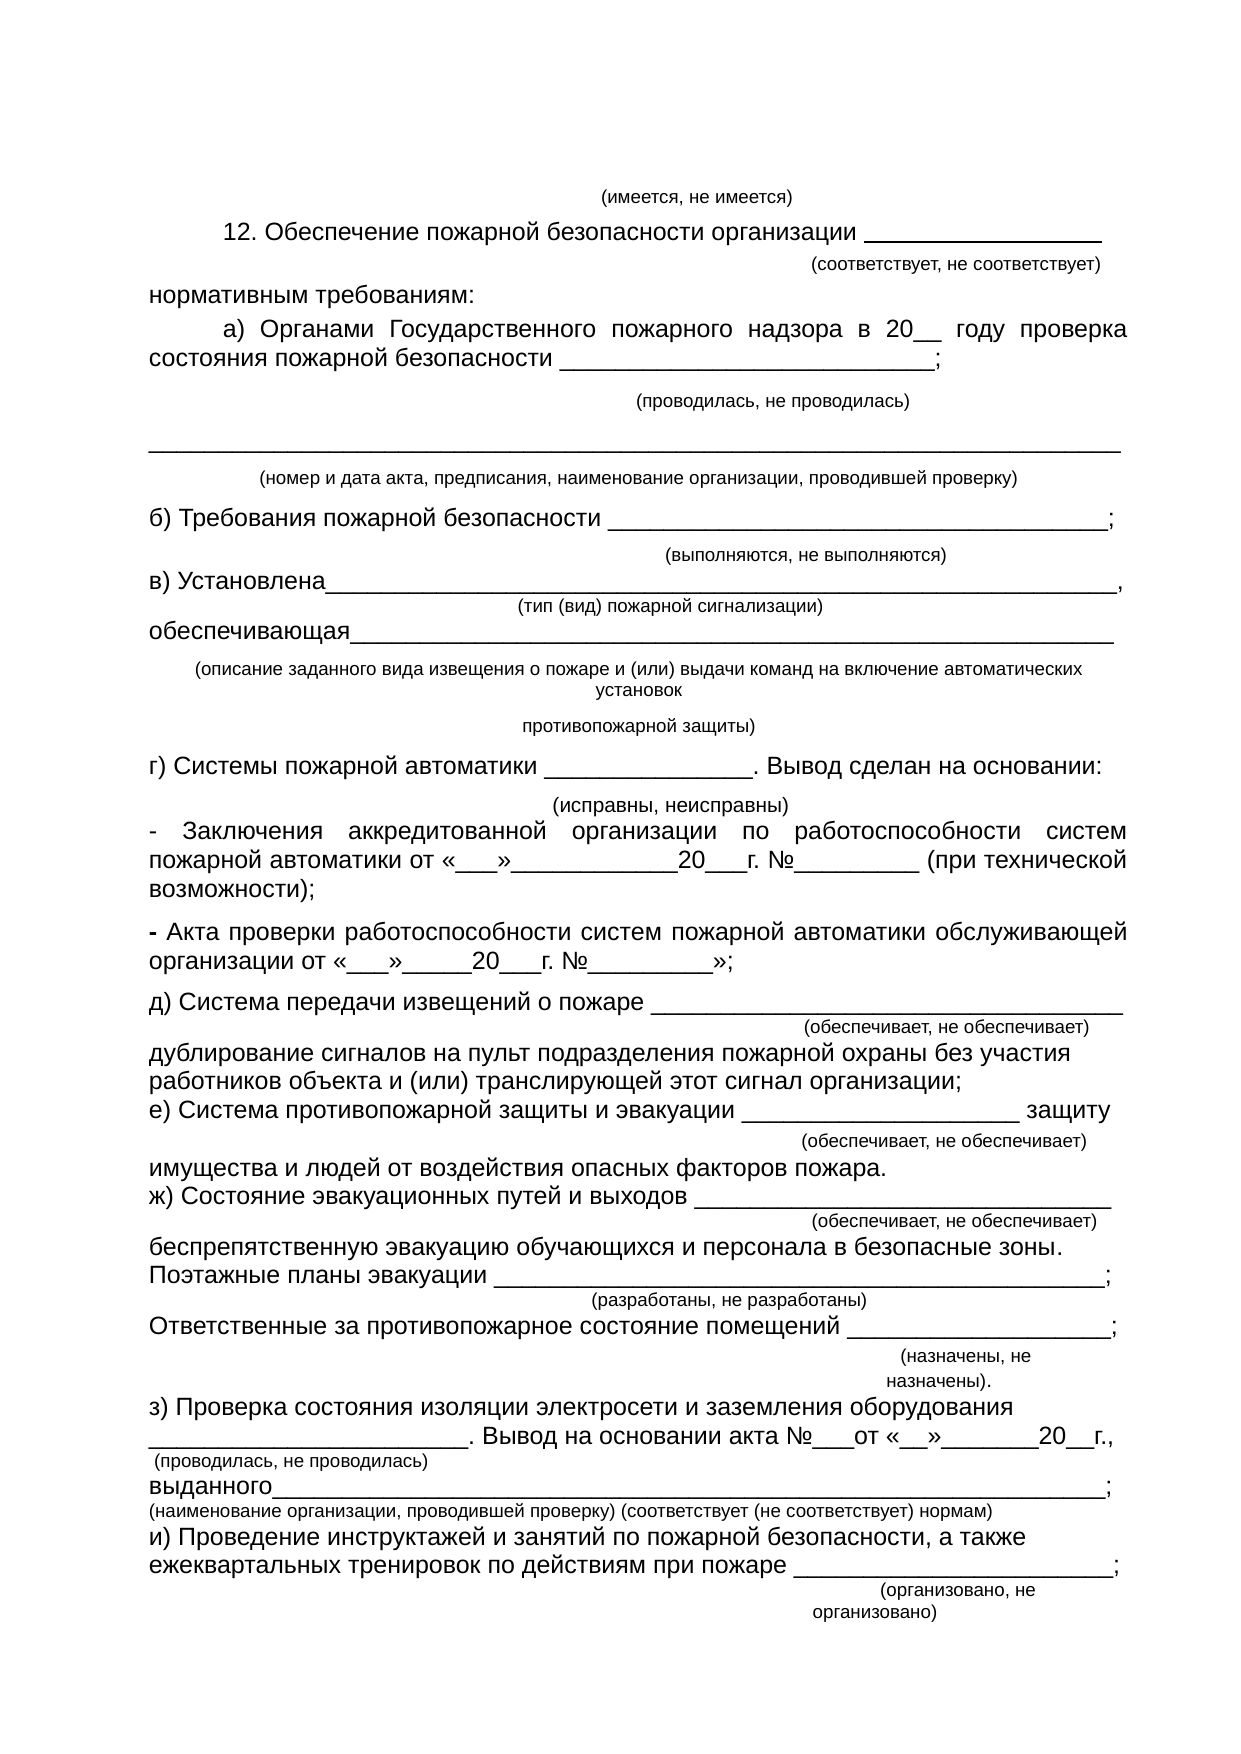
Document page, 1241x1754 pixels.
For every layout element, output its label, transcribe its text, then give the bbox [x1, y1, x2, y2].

text обеспечивающая_______________________________________________________ [149, 616, 1128, 645]
text (назначены, не назначены). [886, 1339, 1128, 1392]
text а) Органами Государственного пожарного надзора в 20__ году проверка состояния пожарной безопасности ___________________________; [149, 314, 1128, 372]
text (обеспечивает, не обеспечивает) [804, 1016, 1128, 1037]
text и) Проведение инструктажей и занятий по пожарной безопасности, а также ежеквартальных тренировок по действиям при пожаре _______________________; [149, 1521, 1128, 1579]
text (обеспечивает, не обеспечивает) [739, 1210, 1128, 1232]
text е) Система противопожарной защиты и эвакуации ____________________ защиту [149, 1095, 1128, 1124]
text (организовано, не организовано) [812, 1579, 1128, 1622]
text (тип (вид) пожарной сигнализации) [517, 594, 1128, 616]
text (номер и дата акта, предписания, наименование организации, проводившей проверку) [149, 467, 1128, 488]
text противопожарной защиты) [149, 715, 1128, 737]
text (наименование организации, проводившей проверку) (соответствует (не соответствует) нормам) [149, 1500, 1128, 1521]
text (имеется, не имеется) [149, 176, 1128, 210]
text - Акта проверки работоспособности систем пожарной автоматики обслуживающей организации от «___»_____20___г. №_________»; [149, 917, 1128, 975]
text д) Система передачи извещений о пожаре __________________________________ [149, 987, 1128, 1016]
text (описание заданного вида извещения о пожаре и (или) выдачи команд на включение автоматических установок [149, 657, 1128, 700]
text ж) Состояние эвакуационных путей и выходов ______________________________ [149, 1181, 1128, 1210]
text выданного____________________________________________________________; [149, 1471, 1128, 1500]
text беспрепятственную эвакуацию обучающихся и персонала в безопасные зоны. Поэтажные планы эвакуации ____________________________________________; [149, 1232, 1128, 1289]
text нормативным требованиям: [149, 280, 1128, 308]
text (проводилась, не проводилась) [149, 1449, 1128, 1471]
text имущества и людей от воздействия опасных факторов пожара. [149, 1152, 1128, 1181]
text (проводилась, не проводилась) [149, 384, 1128, 413]
text (разработаны, не разработаны) [591, 1289, 1128, 1311]
text - Заключения аккредитованной организации по работоспособности систем пожарной автоматики от «___»____________20___г. №_________ (при технической возможности); [149, 816, 1128, 903]
text з) Проверка состояния изоляции электросети и заземления оборудования [149, 1392, 1128, 1421]
text (выполняются, не выполняются) [665, 544, 1128, 566]
text дублирование сигналов на пульт подразделения пожарной охраны без участия работников объекта и (или) транслирующей этот сигнал организации; [149, 1037, 1128, 1095]
text _______________________. Вывод на основании акта №___от «__»_______20__г., [149, 1421, 1128, 1449]
text Ответственные за противопожарное состояние помещений ___________________; [149, 1311, 1128, 1339]
text б) Требования пожарной безопасности ____________________________________; [149, 503, 1128, 532]
text г) Системы пожарной автоматики _______________. Вывод сделан на основании: [149, 751, 1128, 780]
text (исправны, неисправны) [149, 792, 1128, 816]
text ______________________________________________________________________ [149, 426, 1128, 454]
text (соответствует, не соответствует) [149, 251, 1128, 275]
text в) Установлена_________________________________________________________, [149, 566, 1128, 594]
text (обеспечивает, не обеспечивает) [739, 1124, 1128, 1152]
text 12. Обеспечение пожарной безопасности организации [149, 217, 1128, 245]
